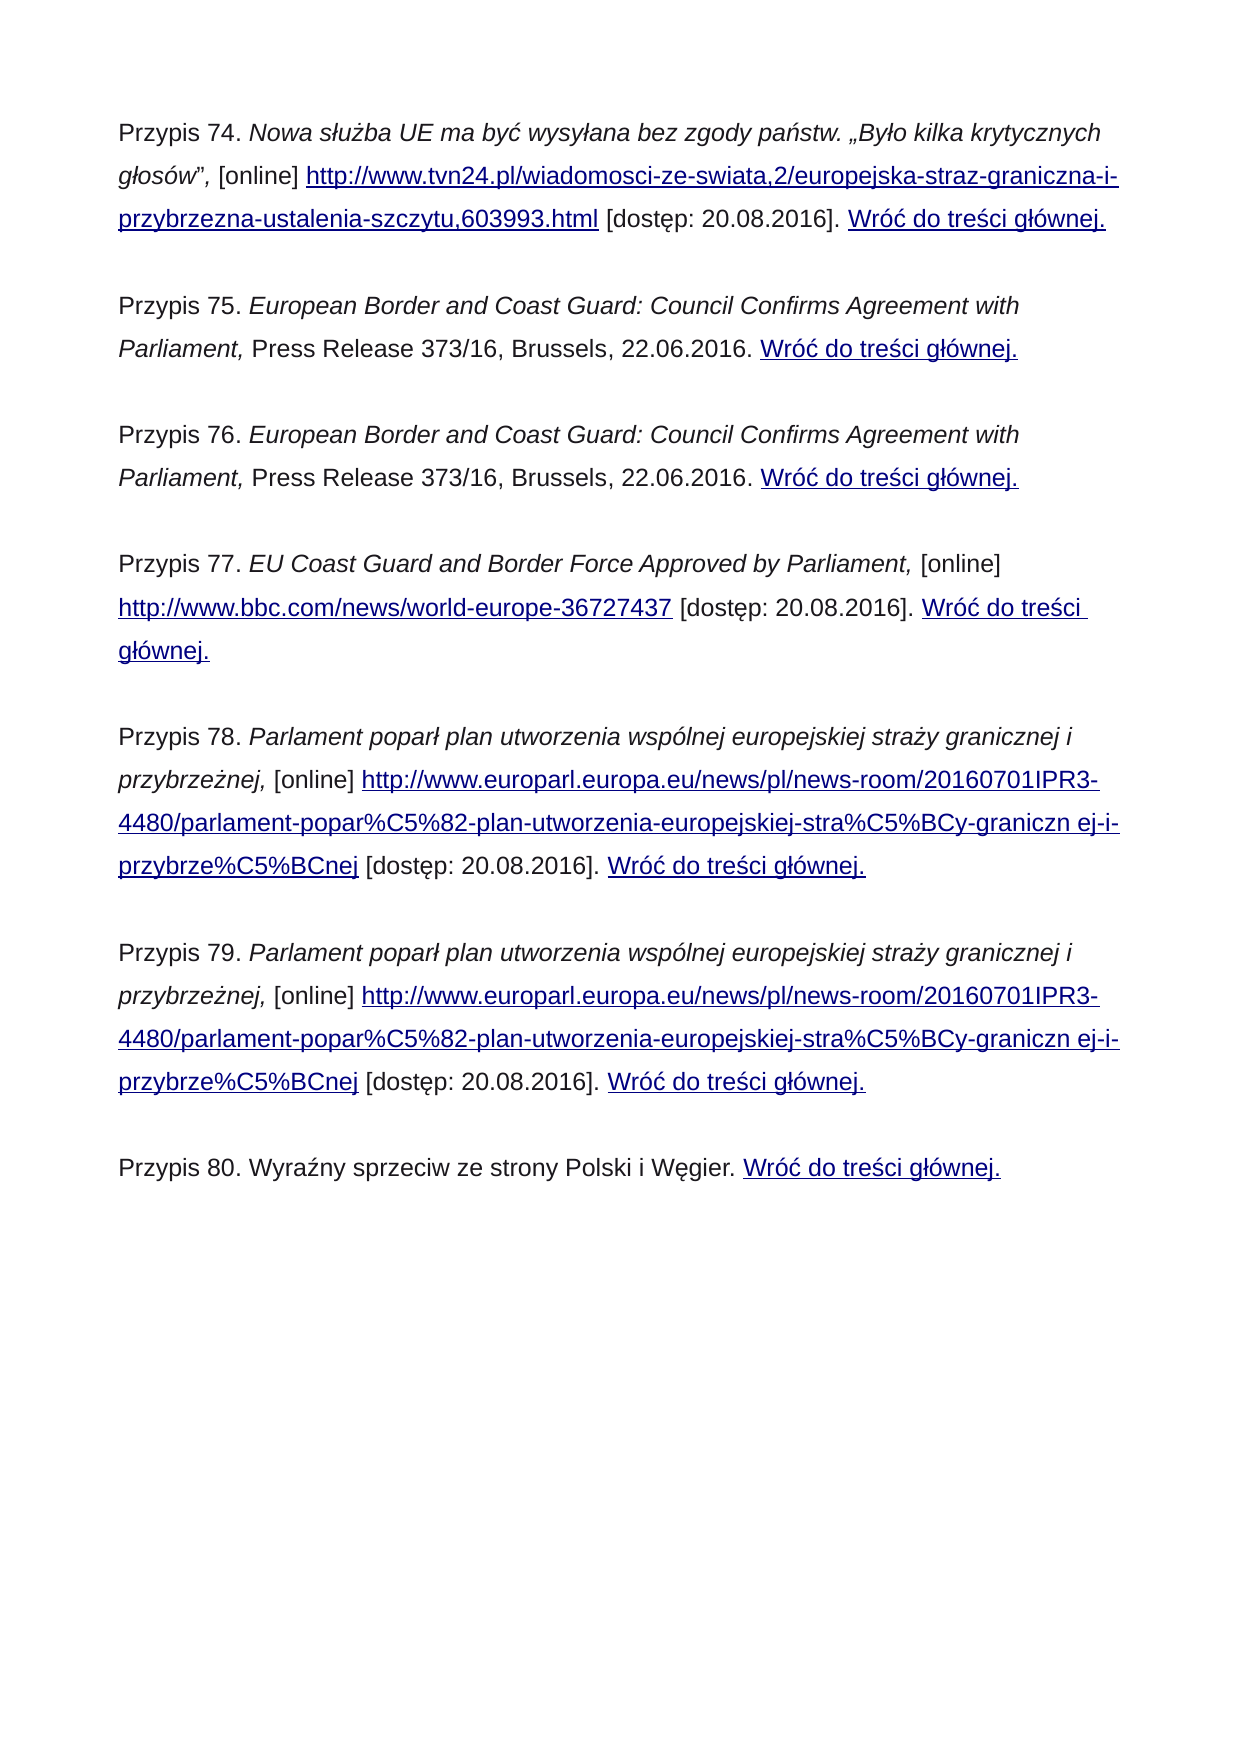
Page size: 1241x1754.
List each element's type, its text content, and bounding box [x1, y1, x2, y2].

text Przypis 77. EU Coast Guard and Border Force Approved by Parliament, [online] http://www.bbc.com/news/world-europe-36727437 [dostęp: 20.08.2016]. Wróć do treści głównej. [118, 549, 1122, 664]
text Przypis 74. Nowa służba UE ma być wysyłana bez zgody państw. „Było kilka krytycznych głosów”, [online] http://www.tvn24.pl/wiadomosci-ze-swiata,2/europejska-straz-graniczna-i-przybrzezna-ustalenia-szczytu,603993.html [dostęp: 20.08.2016]. Wróć do treści głównej. [118, 118, 1122, 233]
text Przypis 76. European Border and Coast Guard: Council Confirms Agreement with Parliament, Press Release 373/16, Brussels, 22.06.2016. Wróć do treści głównej. [118, 420, 1122, 492]
text Przypis 75. European Border and Coast Guard: Council Confirms Agreement with Parliament, Press Release 373/16, Brussels, 22.06.2016. Wróć do treści głównej. [118, 291, 1122, 362]
text Przypis 80. Wyraźny sprzeciw ze strony Polski i Węgier. Wróć do treści głównej. [118, 1153, 1122, 1182]
text Przypis 78. Parlament poparł plan utworzenia wspólnej europejskiej straży granicznej i przybrzeżnej, [online] http://www.europarl.europa.eu/news/pl/news-room/20160701IPR3-4480/parlament-popar%C5%82-plan-utworzenia-europejskiej-stra%C5%BCy-graniczn ej-i-przybrze%C5%BCnej [dostęp: 20.08.2016]. Wróć do treści głównej. [118, 722, 1122, 880]
text Przypis 79. Parlament poparł plan utworzenia wspólnej europejskiej straży granicznej i przybrzeżnej, [online] http://www.europarl.europa.eu/news/pl/news-room/20160701IPR3-4480/parlament-popar%C5%82-plan-utworzenia-europejskiej-stra%C5%BCy-graniczn ej-i-przybrze%C5%BCnej [dostęp: 20.08.2016]. Wróć do treści głównej. [118, 937, 1122, 1096]
